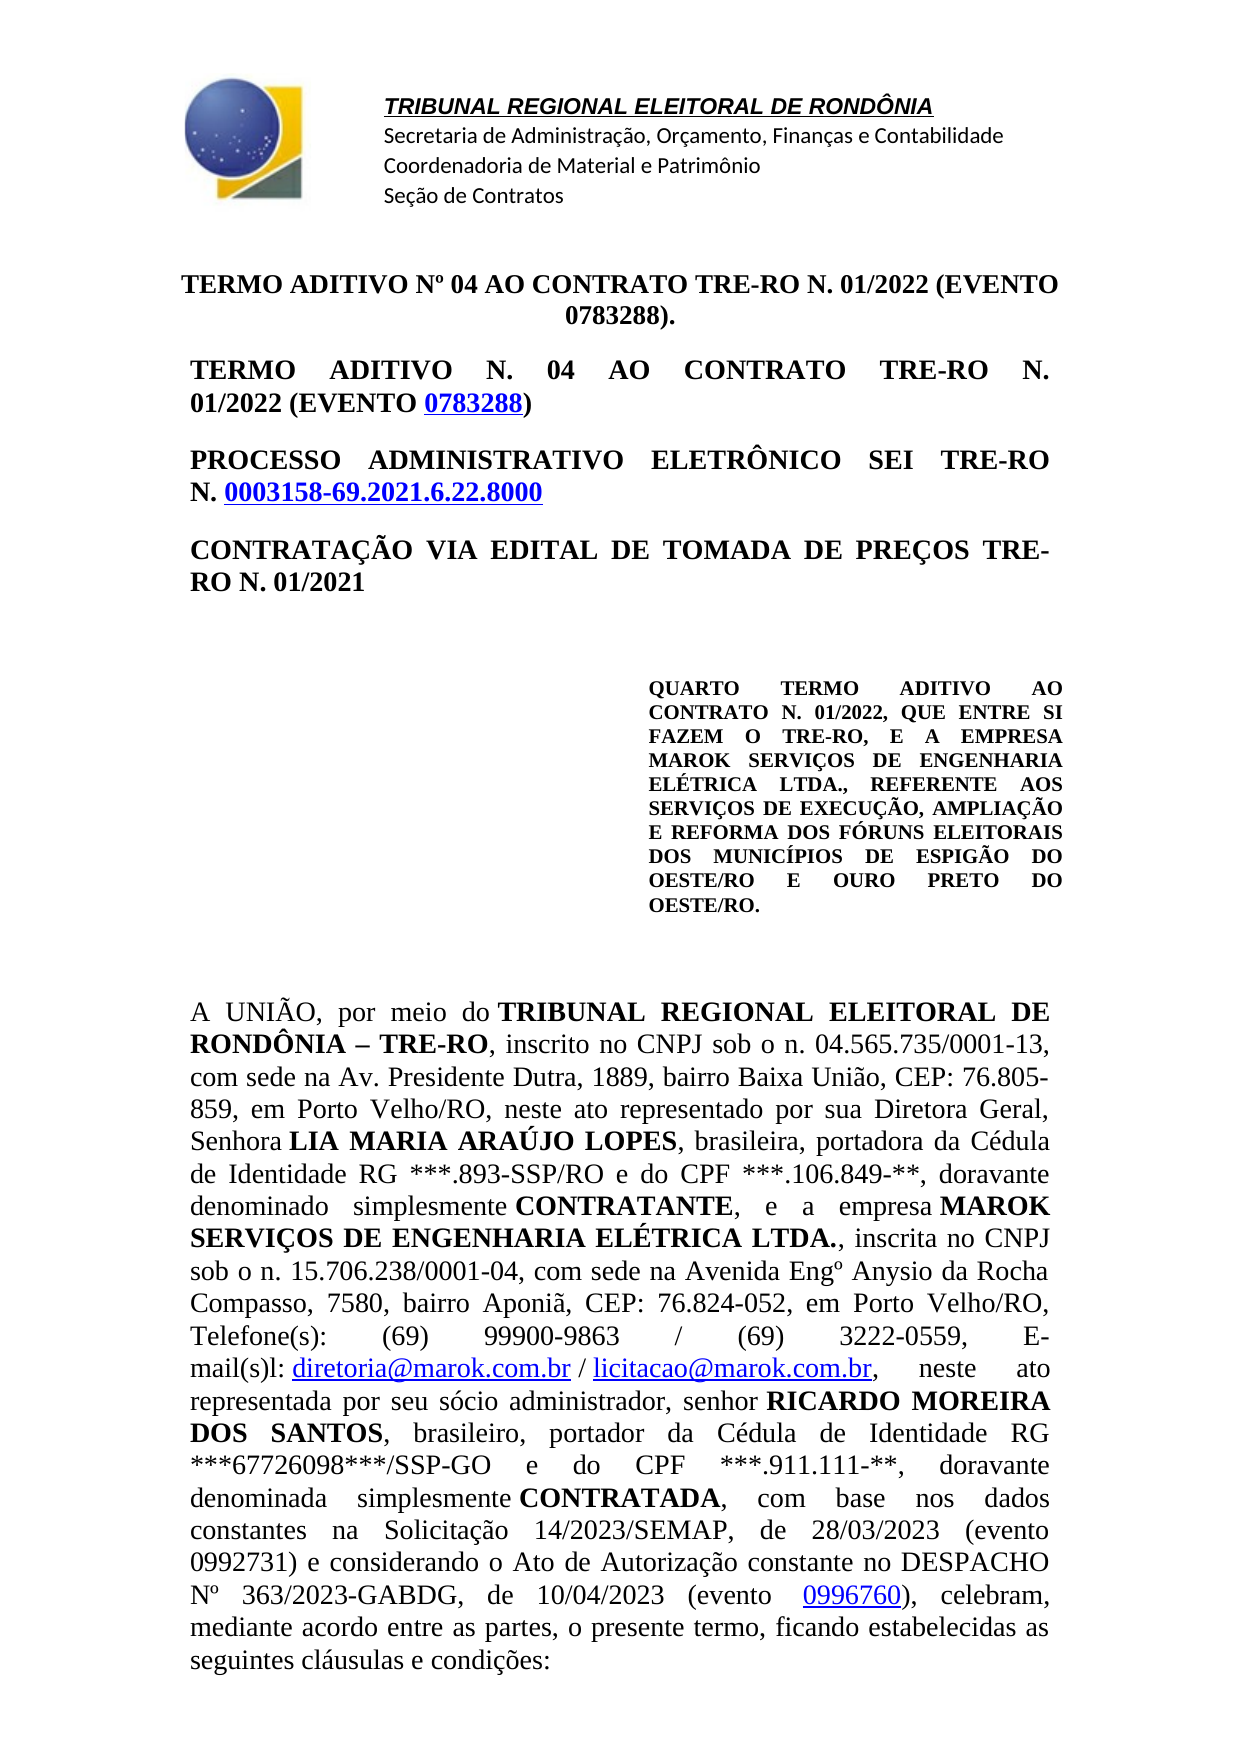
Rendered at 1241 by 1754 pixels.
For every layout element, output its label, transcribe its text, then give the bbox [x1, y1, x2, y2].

text QUARTO TERMO ADITIVO AO CONTRATO N. 01/2022, QUE ENTRE SI FAZEM O TRE-RO, E A EMPRESA MAROK SERVIÇOS DE ENGENHARIA ELÉTRICA LTDA., REFERENTE AOS SERVIÇOS DE EXECUÇÃO, AMPLIAÇÃO E REFORMA DOS FÓRUNS ELEITORAIS DOS MUNICÍPIOS DE ESPIGÃO DO OESTE/RO E OURO PRETO DO OESTE/RO. [648, 676, 1063, 917]
text TERMO ADITIVO N. 04 AO CONTRATO TRE-RO N. 01/2022 (EVENTO 0783288) [190, 353, 1051, 418]
text TERMO ADITIVO Nº 04 AO CONTRATO TRE-RO N. 01/2022 (EVENTO 0783288). [177, 268, 1063, 330]
text A UNIÃO, por meio do TRIBUNAL REGIONAL ELEITORAL DE RONDÔNIA – TRE-RO, inscrito no CNPJ sob o n. 04.565.735/0001-13, com sede na Av. Presidente Dutra, 1889, bairro Baixa União, CEP: 76.805-859, em Porto Velho/RO, neste ato representado por sua Diretora Geral, Senhora LIA MARIA ARAÚJO LOPES, brasileira, portadora da Cédula de Identidade RG ***.893-SSP/RO e do CPF ***.106.849-**, doravante denominado simplesmente CONTRATANTE, e a empresa MAROK SERVIÇOS DE ENGENHARIA ELÉTRICA LTDA., inscrita no CNPJ sob o n. 15.706.238/0001-04, com sede na Avenida Engº Anysio da Rocha Compasso, 7580, bairro Aponiã, CEP: 76.824-052, em Porto Velho/RO, Telefone(s): (69) 99900-9863 / (69) 3222-0559, E-mail(s)l: diretoria@marok.com.br / licitacao@marok.com.br, neste ato representada por seu sócio administrador, senhor RICARDO MOREIRA DOS SANTOS, brasileiro, portador da Cédula de Identidade RG ***67726098***/SSP-GO e do CPF ***.911.111-**, doravante denominada simplesmente CONTRATADA, com base nos dados constantes na Solicitação 14/2023/SEMAP, de 28/03/2023 (evento 0992731) e considerando o Ato de Autorização constante no DESPACHO Nº 363/2023-GABDG, de 10/04/2023 (evento 0996760), celebram, mediante acordo entre as partes, o presente termo, ficando estabelecidas as seguintes cláusulas e condições: [190, 995, 1051, 1675]
text CONTRATAÇÃO VIA EDITAL DE TOMADA DE PREÇOS TRE-RO N. 01/2021 [190, 533, 1051, 598]
text PROCESSO ADMINISTRATIVO ELETRÔNICO SEI TRE-RO N. 0003158-69.2021.6.22.8000 [190, 443, 1051, 508]
